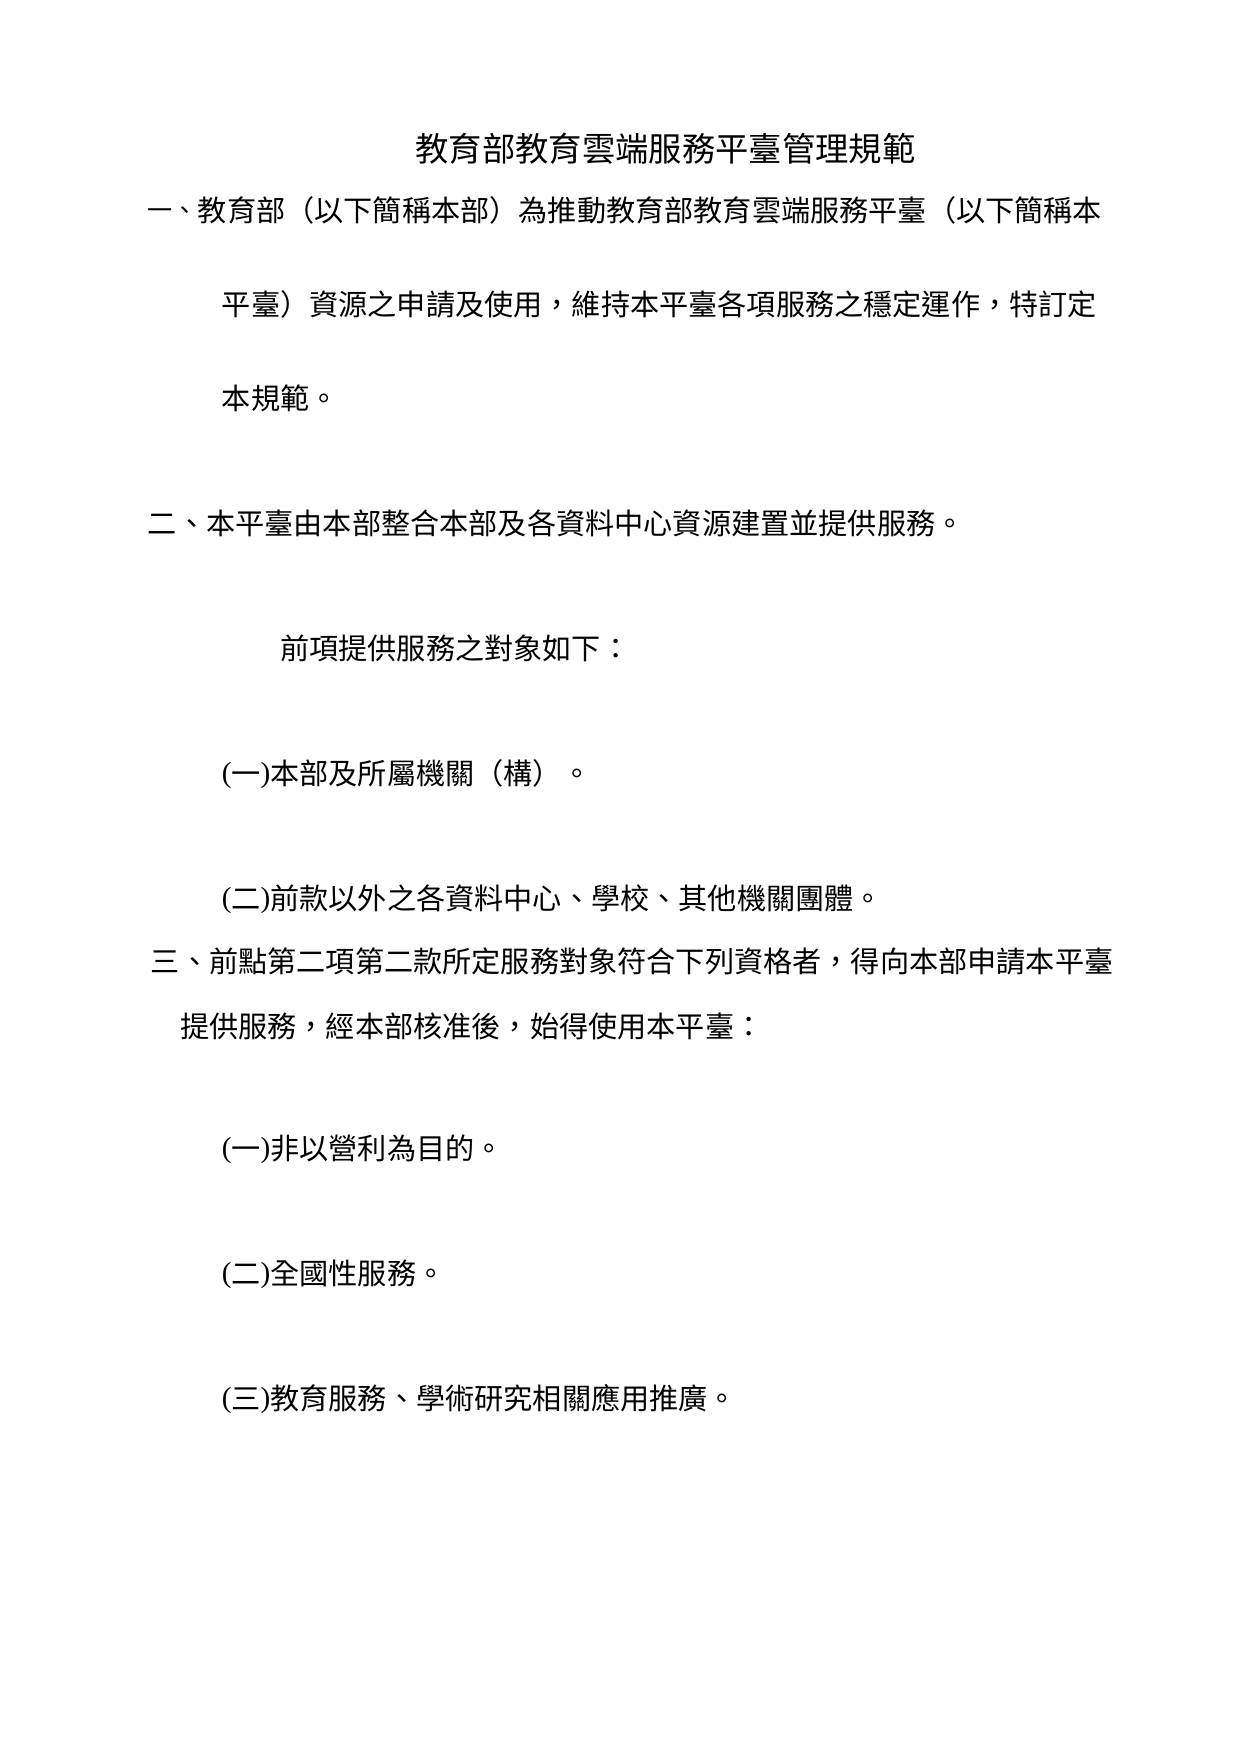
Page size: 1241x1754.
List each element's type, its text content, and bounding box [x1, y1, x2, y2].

list 本平臺由本部整合本部及各資料中心資源建置並提供服務。 [148, 480, 1122, 542]
text 教育部教育雲端服務平臺管理規範 [208, 105, 1122, 167]
list 本部及所屬機關（構）。 [222, 730, 1122, 792]
text 前項提供服務之對象如下： [222, 605, 1122, 667]
text 三、前點第二項第二款所定服務對象符合下列資格者，得向本部申請本平臺 [151, 938, 1122, 981]
list 教育服務、學術研究相關應用推廣。 [222, 1355, 1122, 1417]
list 教育部（以下簡稱本部）為推動教育部教育雲端服務平臺（以下簡稱本平臺）資源之申請及使用，維持本平臺各項服務之穩定運作，特訂定本規範。 [148, 167, 1122, 417]
text 提供服務，經本部核准後，始得使用本平臺： [151, 1004, 1122, 1046]
list 非以營利為目的。 [222, 1105, 1122, 1167]
list 前款以外之各資料中心、學校、其他機關團體。 [222, 855, 1122, 917]
list 全國性服務。 [222, 1230, 1122, 1292]
